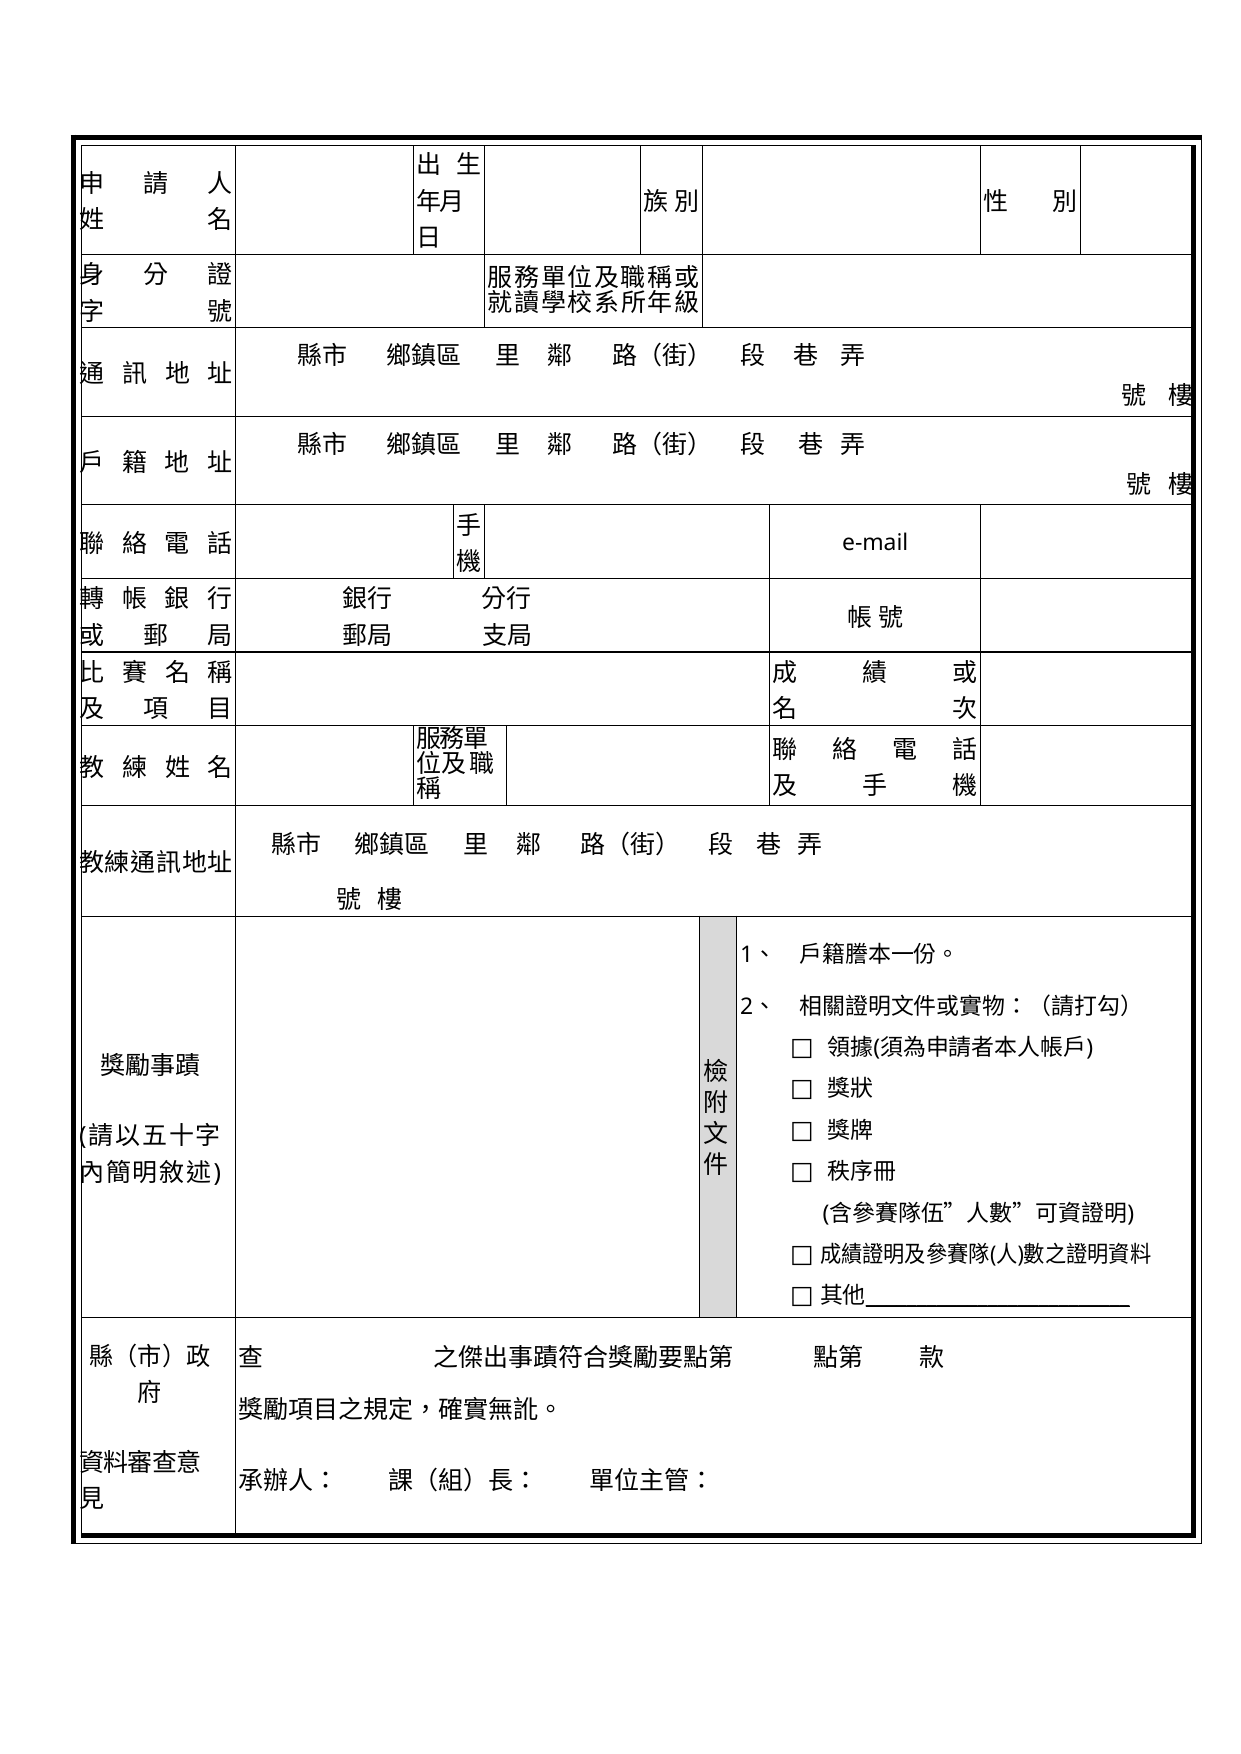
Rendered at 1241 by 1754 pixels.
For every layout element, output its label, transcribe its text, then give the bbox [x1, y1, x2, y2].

table_cell [703, 255, 1191, 327]
table_cell [507, 726, 769, 804]
table_cell [76, 725, 81, 804]
table_cell 成績或 名次 [770, 653, 980, 725]
table_header [703, 146, 980, 254]
table_cell 比賽名稱 及項目 [82, 653, 235, 725]
table_header [703, 140, 981, 145]
table_cell [76, 254, 81, 327]
table_cell [981, 653, 1191, 725]
table_cell 教練姓名 [82, 726, 235, 804]
table_cell [981, 726, 1191, 804]
table_cell 教練通訊地址 [82, 806, 235, 916]
table_cell [981, 505, 1191, 578]
table_header [1080, 140, 1196, 145]
table_cell 縣市 鄉鎮區 里 鄰 路（街） 段 巷 弄 號 樓 [236, 417, 1191, 504]
table_header 出生 年月日 [414, 146, 484, 254]
table_header [235, 140, 413, 145]
table_header [236, 146, 413, 254]
table_header [981, 140, 1080, 145]
table_cell 縣（市）政府 資料審查意見 [82, 1318, 235, 1533]
table_header 性別 [981, 146, 1080, 254]
table_header [640, 140, 703, 145]
table_cell 銀行 分行 郵局 支局 [236, 579, 769, 651]
table_header [413, 140, 484, 145]
table_cell 縣市 鄉鎮區 里 鄰 路（街） 段 巷 弄 號 樓 [236, 328, 1191, 416]
table_cell 聯絡電話 [82, 505, 235, 578]
table_cell [236, 726, 413, 804]
table_cell [76, 327, 81, 416]
table_cell [76, 578, 81, 651]
table_cell 手機 [454, 505, 484, 578]
table_cell 服務單位及職稱或 就讀學校系所年級 [485, 255, 702, 327]
table_cell [76, 504, 81, 578]
table_cell [76, 416, 81, 504]
table_cell 聯絡電話 及手機 [770, 726, 980, 804]
table_cell 身分證 字號 [82, 255, 235, 327]
table_header 族別 [641, 146, 702, 254]
table_cell 獎勵事蹟 (請以五十字內簡明敘述) [82, 917, 235, 1317]
table_header [1081, 146, 1191, 254]
table_cell [76, 805, 81, 916]
table_cell [236, 917, 699, 1317]
table_cell e-mail [770, 505, 980, 578]
table_cell 通訊地址 [82, 328, 235, 416]
table_cell [236, 255, 484, 327]
table_cell [76, 916, 81, 1317]
table_cell [236, 653, 769, 725]
table_cell 戶籍地址 [82, 417, 235, 504]
table_header [485, 140, 640, 145]
table_cell 服務單位及職稱 [414, 726, 506, 804]
table_cell 縣市 鄉鎮區 里 鄰 路（街） 段 巷 弄 號 樓 [236, 806, 1191, 916]
table_cell 戶籍謄本一份。 相關證明文件或實物：（請打勾） 領據(須為申請者本人帳戶) 獎狀 獎牌 秩序冊 (含參賽隊伍”人數”可資證明) □ 成績證明及參賽隊(人)數之證明資料 □ 其他__________________________ [737, 917, 1191, 1317]
table_cell 檢 附 文 件 [700, 917, 736, 1317]
table_cell 查 之傑出事蹟符合獎勵要點第 點第 款 獎勵項目之規定，確實無訛。 承辦人： 課（組）長： 單位主管： [236, 1318, 1191, 1533]
table_cell [485, 505, 769, 578]
table_cell 轉帳銀行 或郵局 [82, 579, 235, 651]
table_cell [236, 505, 453, 578]
table_cell [981, 579, 1191, 651]
table_header 申請人 姓名 [76, 140, 235, 254]
table_cell [76, 1317, 81, 1533]
table_header [485, 146, 640, 254]
table_cell 帳 號 [770, 579, 980, 651]
table_cell [76, 651, 81, 725]
